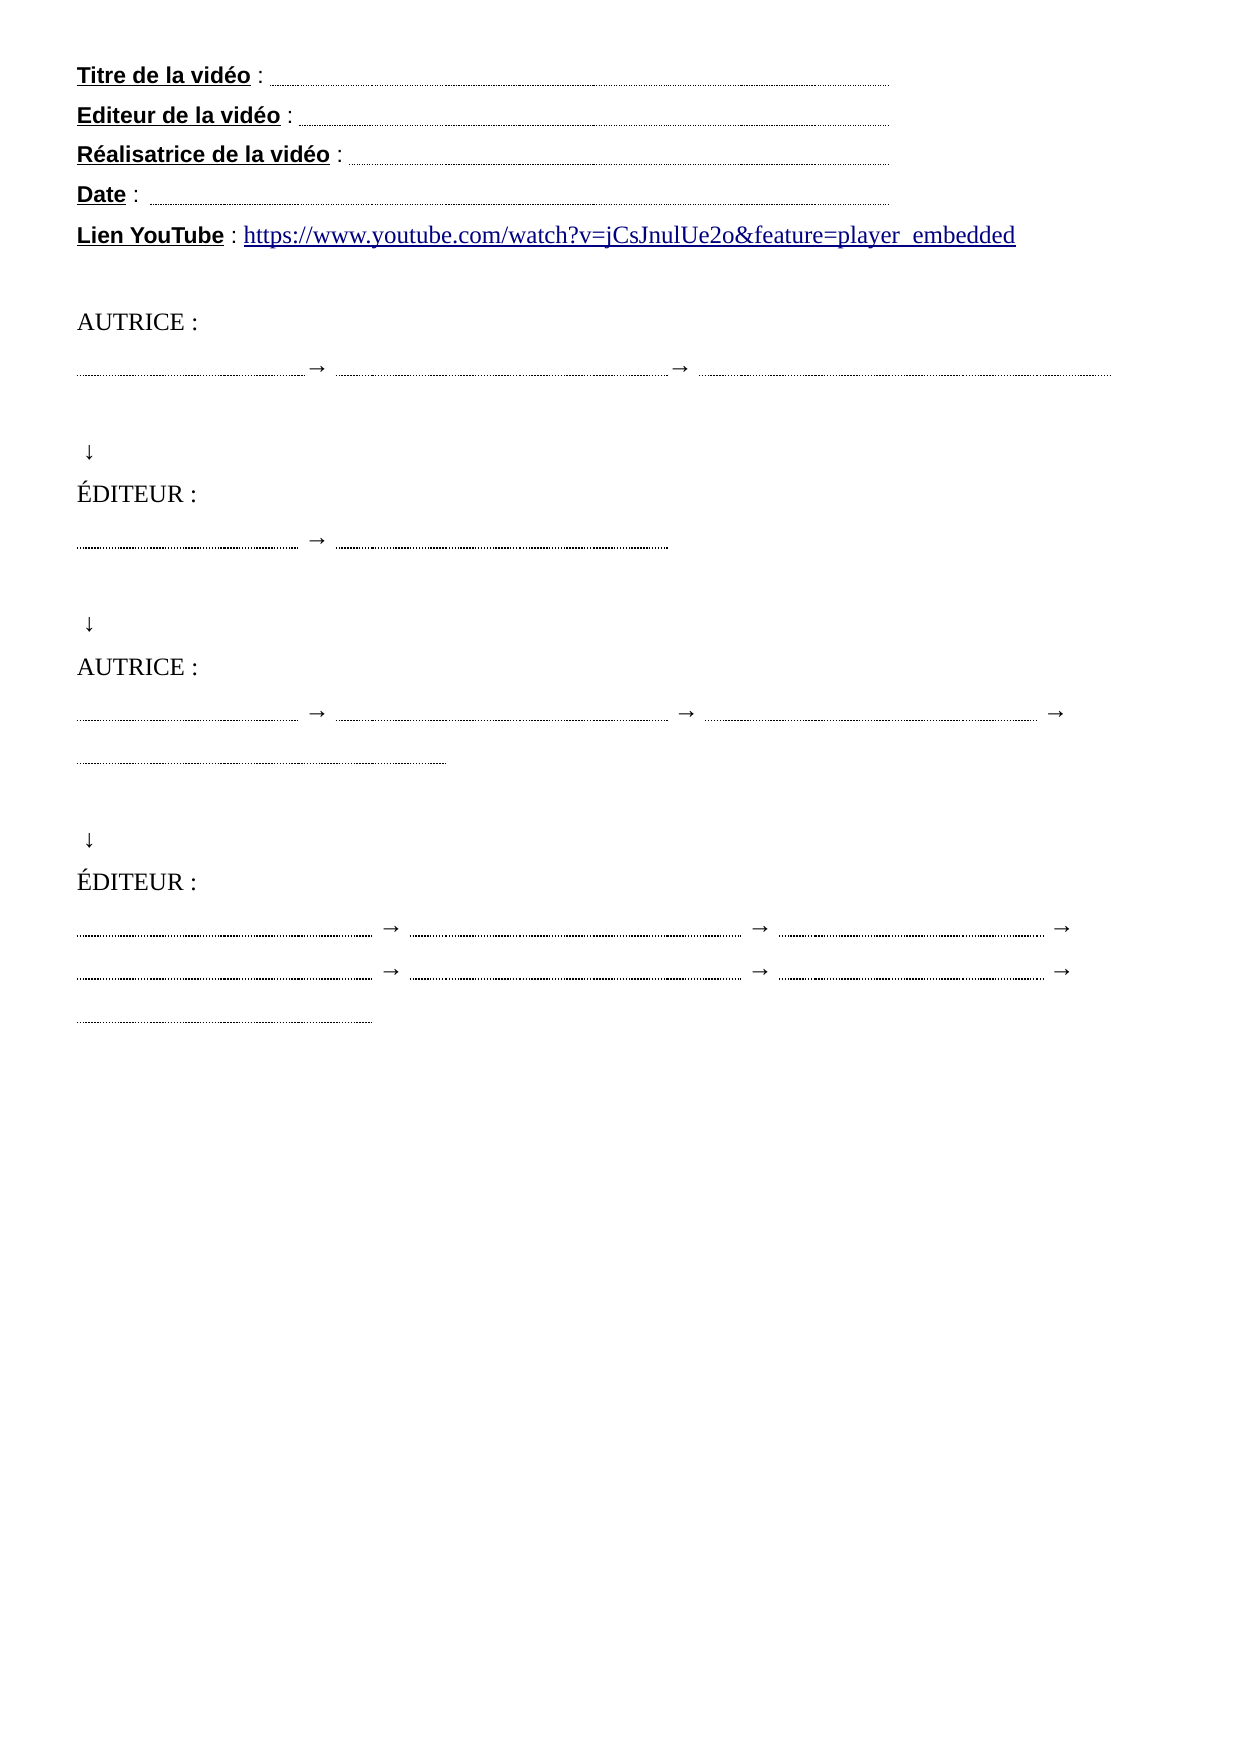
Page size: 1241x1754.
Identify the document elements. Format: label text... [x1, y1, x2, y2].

text ÉDITEUR : [77, 479, 1181, 508]
text → → → [77, 695, 1181, 723]
text → → → [77, 910, 1181, 939]
text Réalisatrice de la vidéo : [77, 141, 1181, 168]
text ↓ [77, 436, 1181, 465]
text AUTRICE : [77, 652, 1181, 680]
text ↓ [77, 608, 1181, 637]
text Date : [77, 181, 1181, 207]
text ↓ [77, 824, 1181, 853]
text AUTRICE : [77, 307, 1181, 335]
text Lien YouTube : https://www.youtube.com/watch?v=jCsJnulUe2o&feature=player_embedded [77, 220, 1181, 249]
text → → → [77, 953, 1181, 982]
text Titre de la vidéo : [77, 62, 1181, 89]
text ÉDITEUR : [77, 867, 1181, 896]
text Editeur de la vidéo : [77, 102, 1181, 128]
text → → [77, 350, 1181, 378]
text → [77, 522, 1181, 551]
